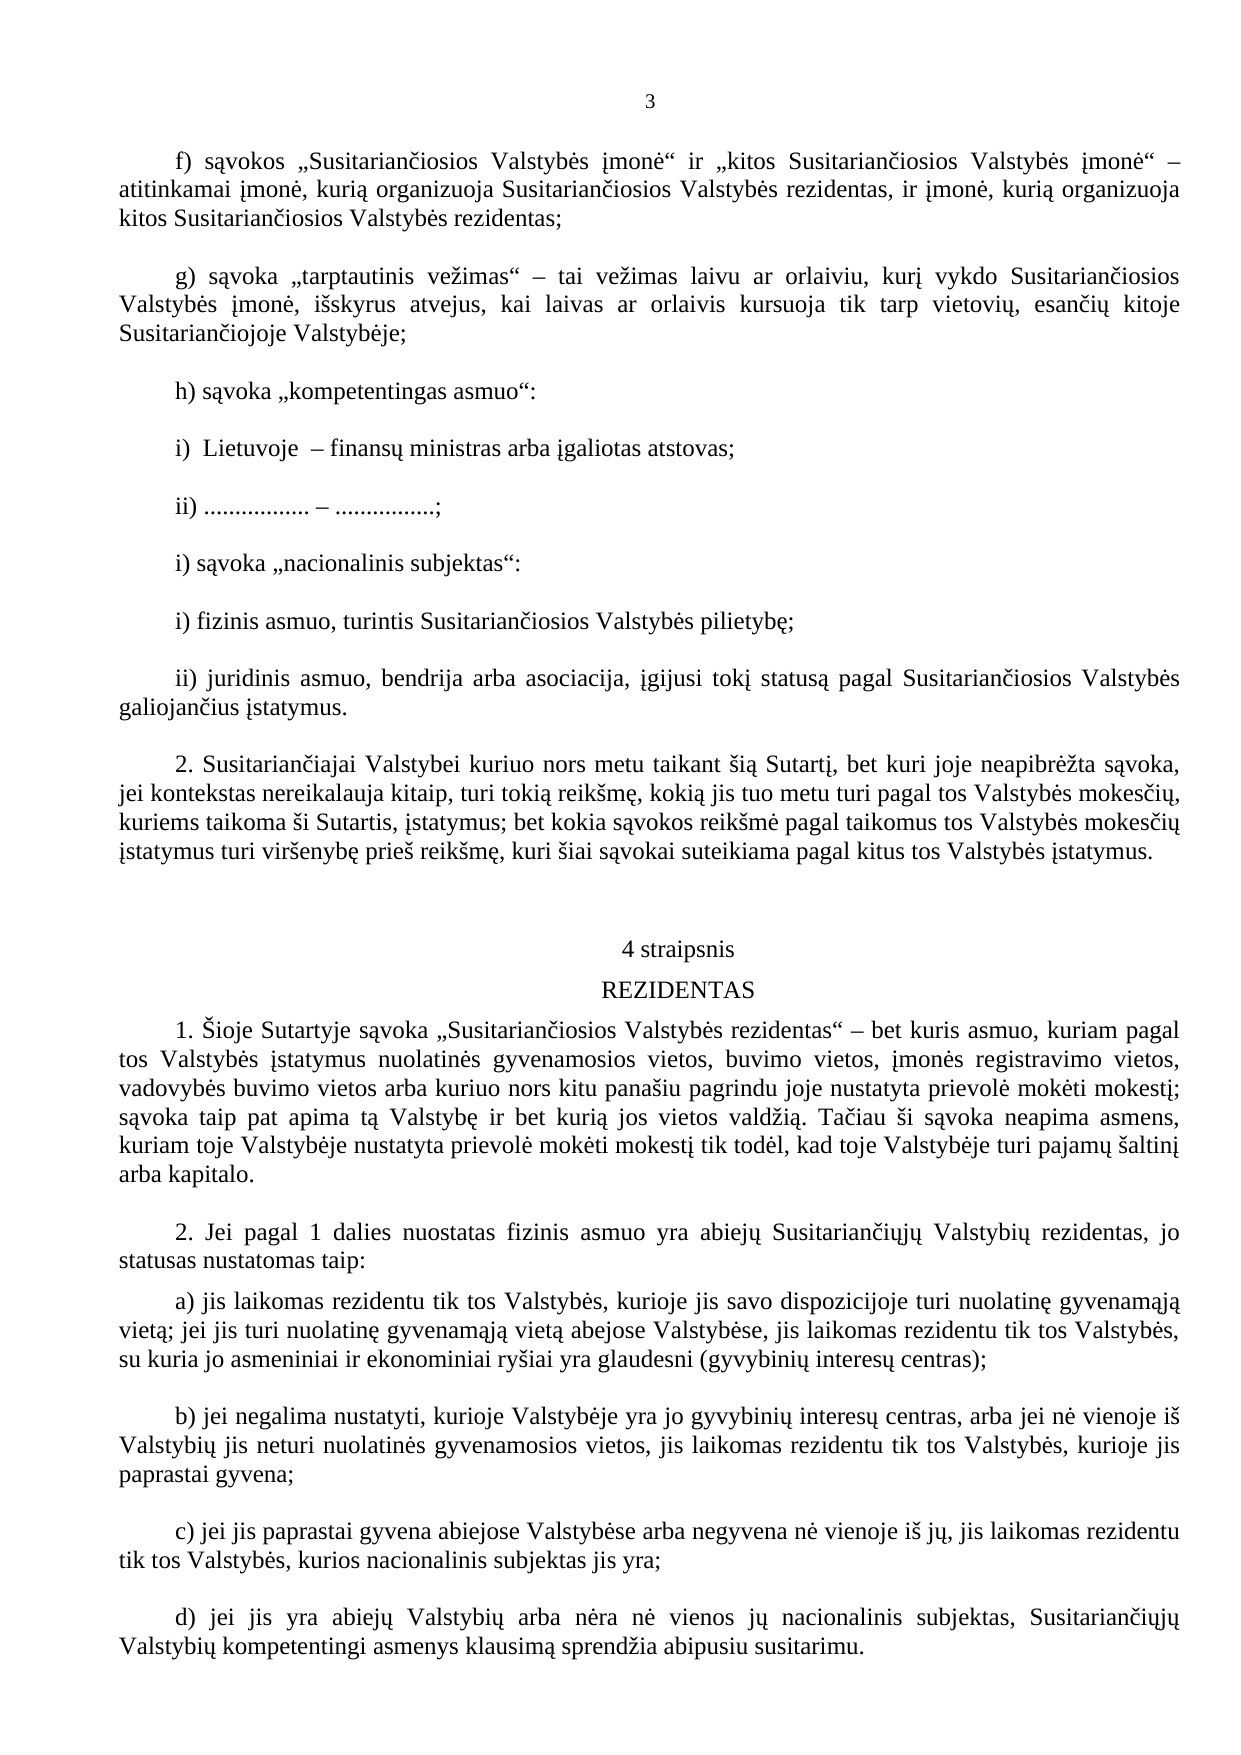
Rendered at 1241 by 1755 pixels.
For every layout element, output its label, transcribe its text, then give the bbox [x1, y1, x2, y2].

text f) sąvokos „Susitariančiosios Valstybės įmonė“ ir „kitos Susitariančiosios Valstybės įmonė“ – atitinkamai įmonė, kurią organizuoja Susitariančiosios Valstybės rezidentas, ir įmonė, kurią organizuoja kitos Susitariančiosios Valstybės rezidentas; [119, 146, 1181, 232]
text b) jei negalima nustatyti, kurioje Valstybėje yra jo gyvybinių interesų centras, arba jei nė vienoje iš Valstybių jis neturi nuolatinės gyvenamosios vietos, jis laikomas rezidentu tik tos Valstybės, kurioje jis paprastai gyvena; [119, 1401, 1181, 1487]
text REZIDENTAS [119, 975, 1181, 1003]
text c) jei jis paprastai gyvena abiejose Valstybėse arba negyvena nė vienoje iš jų, jis laikomas rezidentu tik tos Valstybės, kurios nacionalinis subjektas jis yra; [119, 1516, 1181, 1574]
text 1. Šioje Sutartyje sąvoka „Susitariančiosios Valstybės rezidentas“ – bet kuris asmuo, kuriam pagal tos Valstybės įstatymus nuolatinės gyvenamosios vietos, buvimo vietos, įmonės registravimo vietos, vadovybės buvimo vietos arba kuriuo nors kitu panašiu pagrindu joje nustatyta prievolė mokėti mokestį; sąvoka taip pat apima tą Valstybę ir bet kurią jos vietos valdžią. Tačiau ši sąvoka neapima asmens, kuriam toje Valstybėje nustatyta prievolė mokėti mokestį tik todėl, kad toje Valstybėje turi pajamų šaltinį arba kapitalo. [119, 1016, 1181, 1188]
text 2. Jei pagal 1 dalies nuostatas fizinis asmuo yra abiejų Susitariančiųjų Valstybių rezidentas, jo statusas nustatomas taip: [119, 1217, 1181, 1274]
text h) sąvoka „kompetentingas asmuo“: [119, 376, 1181, 404]
text 2. Susitariančiajai Valstybei kuriuo nors metu taikant šią Sutartį, bet kuri joje neapibrėžta sąvoka, jei kontekstas nereikalauja kitaip, turi tokią reikšmę, kokią jis tuo metu turi pagal tos Valstybės mokesčių, kuriems taikoma ši Sutartis, įstatymus; bet kokia sąvokos reikšmė pagal taikomus tos Valstybės mokesčių įstatymus turi viršenybę prieš reikšmę, kuri šiai sąvokai suteikiama pagal kitus tos Valstybės įstatymus. [119, 749, 1181, 864]
text ii) juridinis asmuo, bendrija arba asociacija, įgijusi tokį statusą pagal Susitariančiosios Valstybės galiojančius įstatymus. [119, 663, 1181, 721]
text ii) ................. – ................; [119, 491, 1181, 519]
text i) Lietuvoje – finansų ministras arba įgaliotas atstovas; [119, 433, 1181, 462]
text a) jis laikomas rezidentu tik tos Valstybės, kurioje jis savo dispozicijoje turi nuolatinę gyvenamąją vietą; jei jis turi nuolatinę gyvenamąją vietą abejose Valstybėse, jis laikomas rezidentu tik tos Valstybės, su kuria jo asmeniniai ir ekonominiai ryšiai yra glaudesni (gyvybinių interesų centras); [119, 1286, 1181, 1372]
text 4 straipsnis [119, 934, 1181, 963]
text d) jei jis yra abiejų Valstybių arba nėra nė vienos jų nacionalinis subjektas, Susitariančiųjų Valstybių kompetentingi asmenys klausimą sprendžia abipusiu susitarimu. [119, 1602, 1181, 1660]
text g) sąvoka „tarptautinis vežimas“ – tai vežimas laivu ar orlaiviu, kurį vykdo Susitariančiosios Valstybės įmonė, išskyrus atvejus, kai laivas ar orlaivis kursuoja tik tarp vietovių, esančių kitoje Susitariančiojoje Valstybėje; [119, 261, 1181, 347]
text i) sąvoka „nacionalinis subjektas“: [119, 548, 1181, 577]
text i) fizinis asmuo, turintis Susitariančiosios Valstybės pilietybę; [119, 606, 1181, 634]
